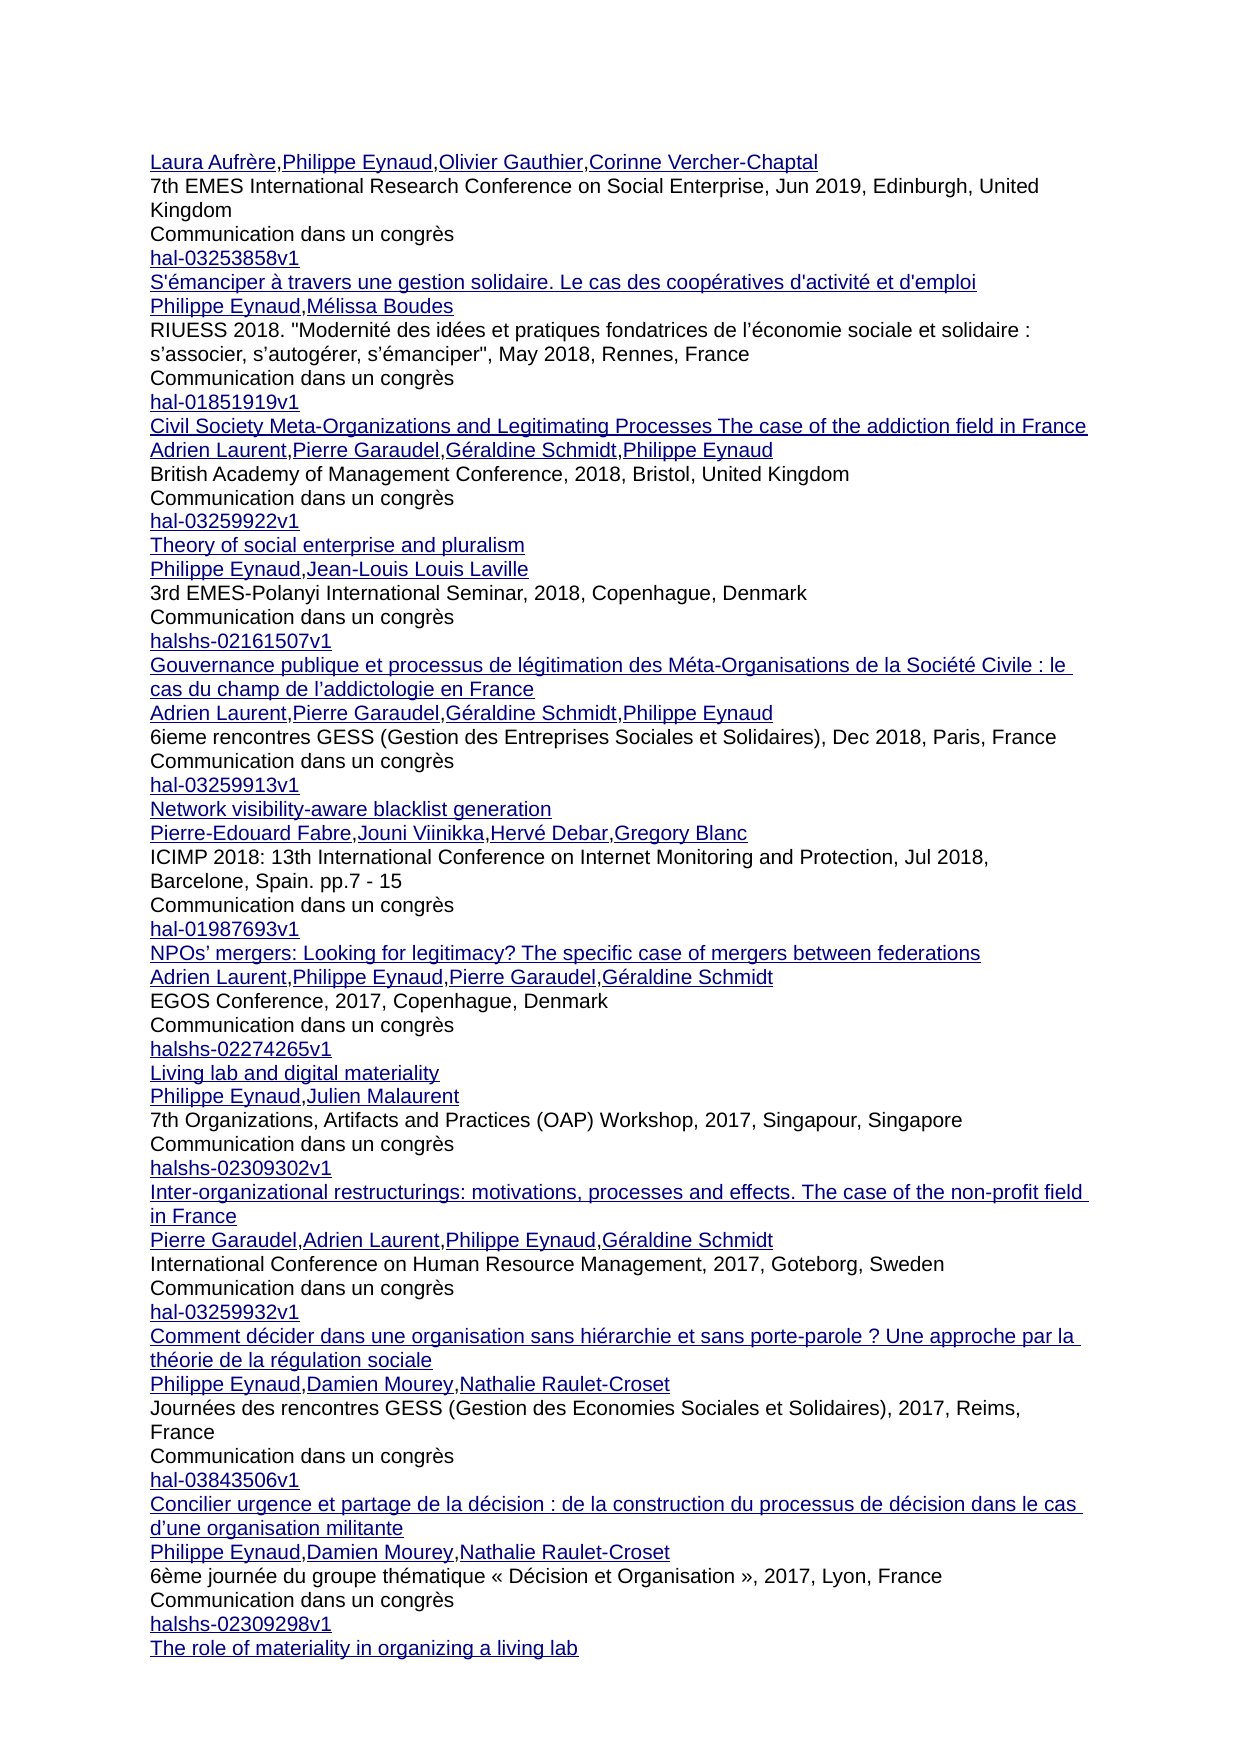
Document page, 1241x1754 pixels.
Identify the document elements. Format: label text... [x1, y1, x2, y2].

table_cell NPOs’ mergers: Looking for legitimacy? The specific case of mergers between federations Adrien Laurent,Philippe Eynaud,Pierre Garaudel,Géraldine Schmidt EGOS Conference, 2017, Copenhague, Denmark Communication dans un congrès halshs-02274265v1 [150, 941, 1090, 1060]
table_cell Civil Society Meta-Organizations and Legitimating Processes The case of the addiction field in France Adrien Laurent,Pierre Garaudel,Géraldine Schmidt,Philippe Eynaud British Academy of Management Conference, 2018, Bristol, United Kingdom Communication dans un congrès hal-03259922v1 [150, 414, 1090, 533]
table_cell Living lab and digital materiality Philippe Eynaud,Julien Malaurent 7th Organizations, Artifacts and Practices (OAP) Workshop, 2017, Singapour, Singapore Communication dans un congrès halshs-02309302v1 [150, 1060, 1090, 1180]
table_cell Theory of social enterprise and pluralism Philippe Eynaud,Jean-Louis Louis Laville 3rd EMES-Polanyi International Seminar, 2018, Copenhague, Denmark Communication dans un congrès halshs-02161507v1 [150, 533, 1090, 653]
table_cell Gouvernance publique et processus de légitimation des Méta-Organisations de la Société Civile : le cas du champ de l’addictologie en France Adrien Laurent,Pierre Garaudel,Géraldine Schmidt,Philippe Eynaud 6ieme rencontres GESS (Gestion des Entreprises Sociales et Solidaires), Dec 2018, Paris, France Communication dans un congrès hal-03259913v1 [150, 653, 1090, 797]
table_cell Laura Aufrère,Philippe Eynaud,Olivier Gauthier,Corinne Vercher-Chaptal 7th EMES International Research Conference on Social Enterprise, Jun 2019, Edinburgh, United Kingdom Communication dans un congrès hal-03253858v1 [150, 150, 1090, 270]
table_cell Network visibility-aware blacklist generation Pierre-Edouard Fabre,Jouni Viinikka,Hervé Debar,Gregory Blanc ICIMP 2018: 13th International Conference on Internet Monitoring and Protection, Jul 2018, Barcelone, Spain. pp.7 - 15 Communication dans un congrès hal-01987693v1 [150, 797, 1090, 941]
table_cell Inter-organizational restructurings: motivations, processes and effects. The case of the non-profit field in France Pierre Garaudel,Adrien Laurent,Philippe Eynaud,Géraldine Schmidt International Conference on Human Resource Management, 2017, Goteborg, Sweden Communication dans un congrès hal-03259932v1 [150, 1180, 1090, 1324]
table_cell Concilier urgence et partage de la décision : de la construction du processus de décision dans le cas d’une organisation militante Philippe Eynaud,Damien Mourey,Nathalie Raulet-Croset 6ème journée du groupe thématique « Décision et Organisation », 2017, Lyon, France Communication dans un congrès halshs-02309298v1 [150, 1492, 1090, 1635]
table_cell Comment décider dans une organisation sans hiérarchie et sans porte-parole ? Une approche par la théorie de la régulation sociale Philippe Eynaud,Damien Mourey,Nathalie Raulet-Croset Journées des rencontres GESS (Gestion des Economies Sociales et Solidaires), 2017, Reims, France Communication dans un congrès hal-03843506v1 [150, 1324, 1090, 1492]
table_cell The role of materiality in organizing a living lab [150, 1635, 1090, 1659]
table_cell S'émanciper à travers une gestion solidaire. Le cas des coopératives d'activité et d'emploi Philippe Eynaud,Mélissa Boudes RIUESS 2018. "Modernité des idées et pratiques fondatrices de l’économie sociale et solidaire : s’associer, s’autogérer, s’émanciper", May 2018, Rennes, France Communication dans un congrès hal-01851919v1 [150, 270, 1090, 413]
